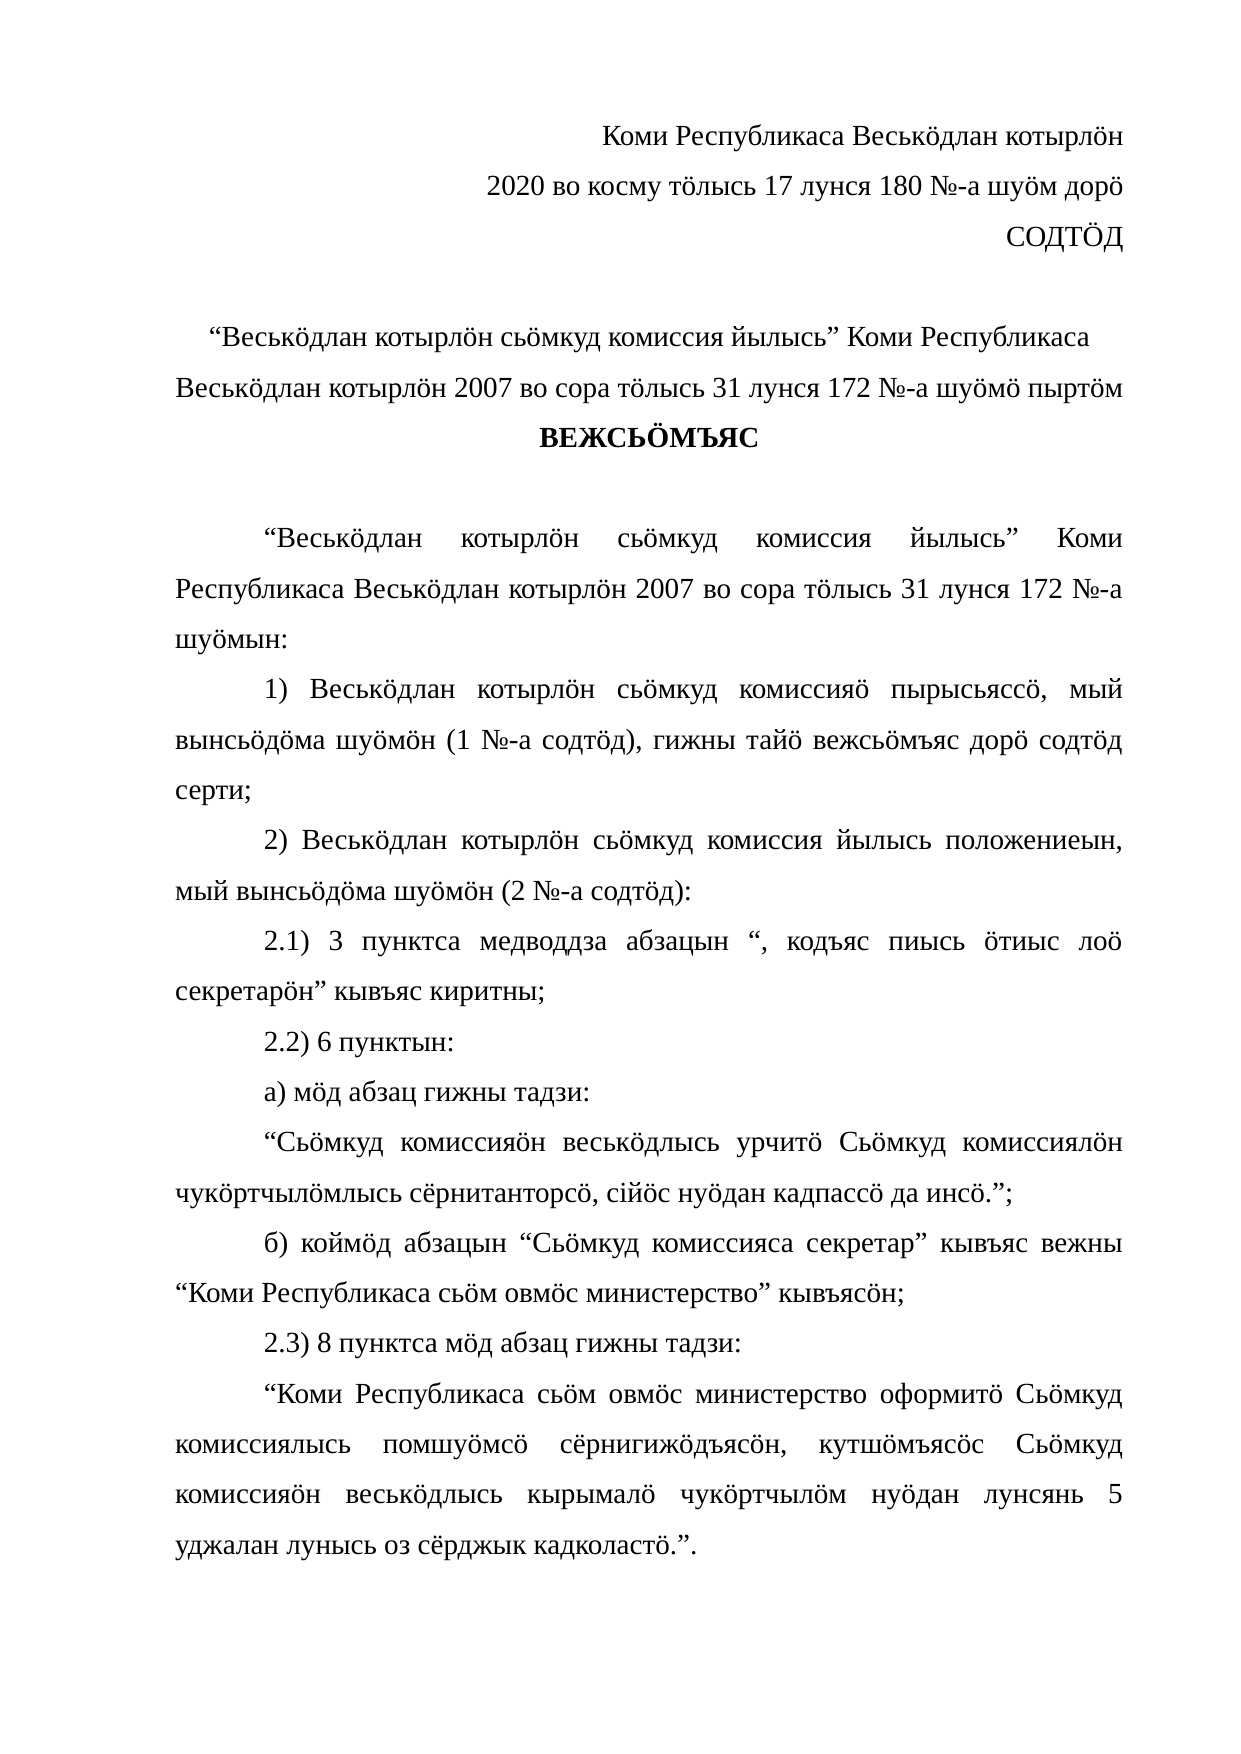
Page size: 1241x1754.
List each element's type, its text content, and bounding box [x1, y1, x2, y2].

text ВЕЖСЬӦМЪЯС [175, 420, 1123, 453]
text “Коми Республикаса сьӧм овмӧс министерство оформитӧ Сьӧмкуд комиссиялысь помшуӧмсӧ сёрнигижӧдъясӧн, кутшӧмъясӧс Сьӧмкуд комиссияӧн веськӧдлысь кырымалӧ чукӧртчылӧм нуӧдан лунсянь 5 уджалан лунысь оз сёрджык кадколастӧ.”. [175, 1376, 1123, 1560]
text “Веськӧдлан котырлӧн сьӧмкуд комиссия йылысь” Коми Республикаса Веськӧдлан котырлӧн 2007 во сора тӧлысь 31 лунся 172 №-а шуӧмӧ пыртӧм [175, 319, 1123, 403]
text “Веськӧдлан котырлӧн сьӧмкуд комиссия йылысь” Коми Республикаса Веськӧдлан котырлӧн 2007 во сора тӧлысь 31 лунся 172 №-а шуӧмын: [175, 521, 1123, 655]
text Коми Республикаса Веськӧдлан котырлӧн [175, 118, 1123, 152]
text а) мӧд абзац гижны тадзи: [175, 1074, 1123, 1108]
text 2.2) 6 пунктын: [175, 1024, 1123, 1057]
text “Сьӧмкуд комиссияӧн веськӧдлысь урчитӧ Сьӧмкуд комиссиялӧн чукӧртчылӧмлысь сёрнитанторсӧ, сійӧс нуӧдан кадпассӧ да инсӧ.”; [175, 1124, 1123, 1208]
text 2) Веськӧдлан котырлӧн сьӧмкуд комиссия йылысь положениеын, мый вынсьӧдӧма шуӧмӧн (2 №-а содтӧд): [175, 822, 1123, 906]
text СОДТӦД [175, 219, 1123, 252]
text 2020 во косму тӧлысь 17 лунся 180 №-а шуӧм дорӧ [175, 168, 1123, 202]
text 2.1) 3 пунктса медводдза абзацын “, кодъяс пиысь ӧтиыс лоӧ секретарӧн” кывъяс киритны; [175, 923, 1123, 1007]
text 1) Веськӧдлан котырлӧн сьӧмкуд комиссияӧ пырысьяссӧ, мый вынсьӧдӧма шуӧмӧн (1 №-а содтӧд), гижны тайӧ вежсьӧмъяс дорӧ содтӧд серти; [175, 672, 1123, 806]
text б) коймӧд абзацын “Сьӧмкуд комиссияса секретар” кывъяс вежны “Коми Республикаса сьӧм овмӧс министерство” кывъясӧн; [175, 1225, 1123, 1309]
text 2.3) 8 пунктса мӧд абзац гижны тадзи: [175, 1326, 1123, 1359]
